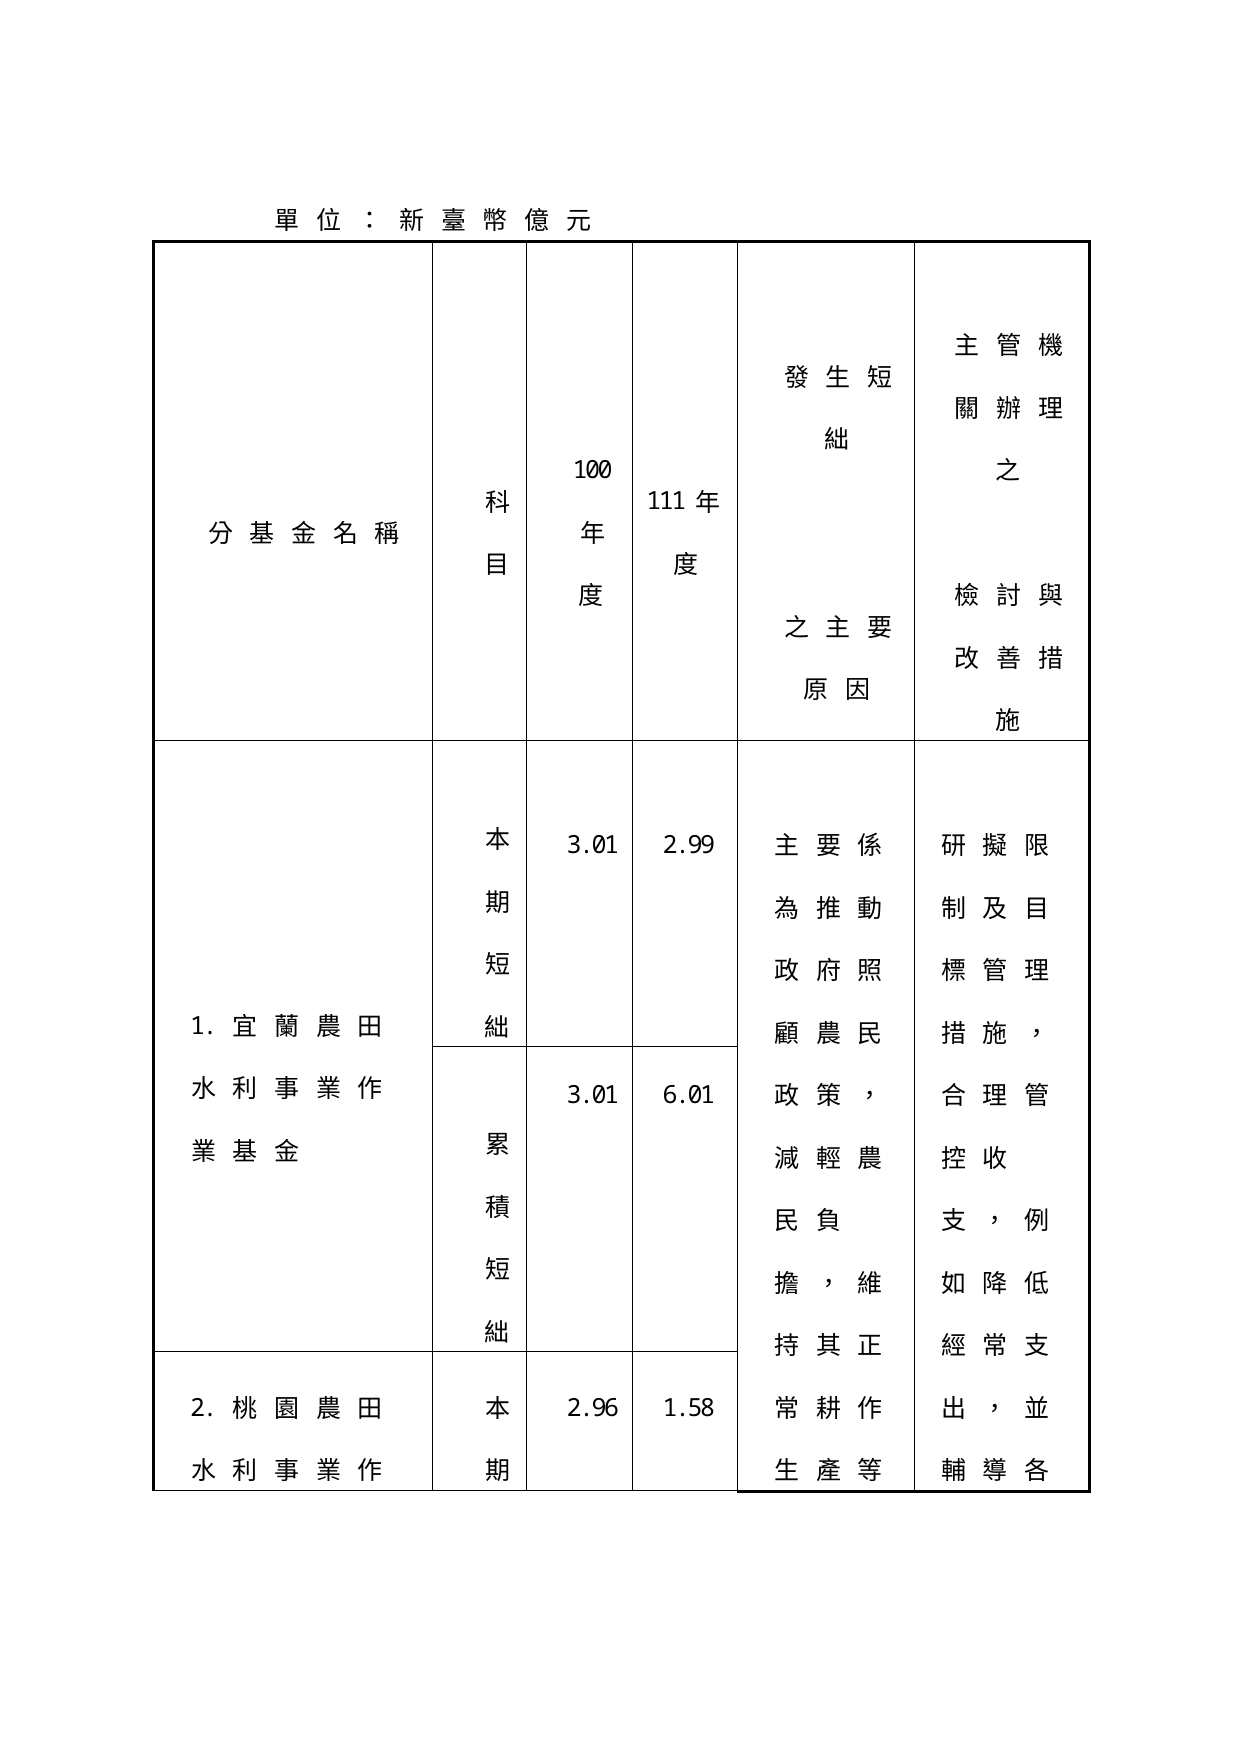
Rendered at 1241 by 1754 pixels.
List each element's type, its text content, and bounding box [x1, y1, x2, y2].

table_cell 3.01 [527, 741, 632, 1046]
table_cell 1.宜蘭農田水利事業作業基金 [155, 741, 432, 1351]
table_header 科目 [433, 243, 526, 740]
table_header 主管機關辦理之 [915, 243, 1088, 490]
table_cell 本期 [433, 1352, 526, 1490]
table_cell 研擬限制及目標管理措施，合理管控收支，例如降低經常支出，並輔導各 [915, 741, 1088, 1490]
table_header 100年度 [527, 243, 632, 740]
table_cell 1.58 [633, 1352, 737, 1490]
table_cell 累積短絀 [433, 1047, 526, 1351]
table_cell 2.96 [527, 1352, 632, 1490]
table_cell 主要係為推動政府照顧農民政策，減輕農民負擔，維持其正常耕作生產等 [738, 741, 914, 1490]
table_cell 本期短絀 [433, 741, 526, 1046]
table_cell 2.桃園農田水利事業作 [155, 1352, 432, 1490]
table_cell 2.99 [633, 741, 737, 1046]
table_header 分基金名稱 [155, 243, 432, 740]
table_cell 檢討與改善措施 [915, 490, 1088, 740]
table_header 111年度 [633, 243, 737, 740]
text 單位：新臺幣億元 [149, 177, 1058, 240]
table_cell 6.01 [633, 1047, 737, 1351]
table_header 發生短絀 [738, 243, 914, 490]
table_cell 3.01 [527, 1047, 632, 1351]
table_cell 之主要原因 [738, 490, 914, 740]
